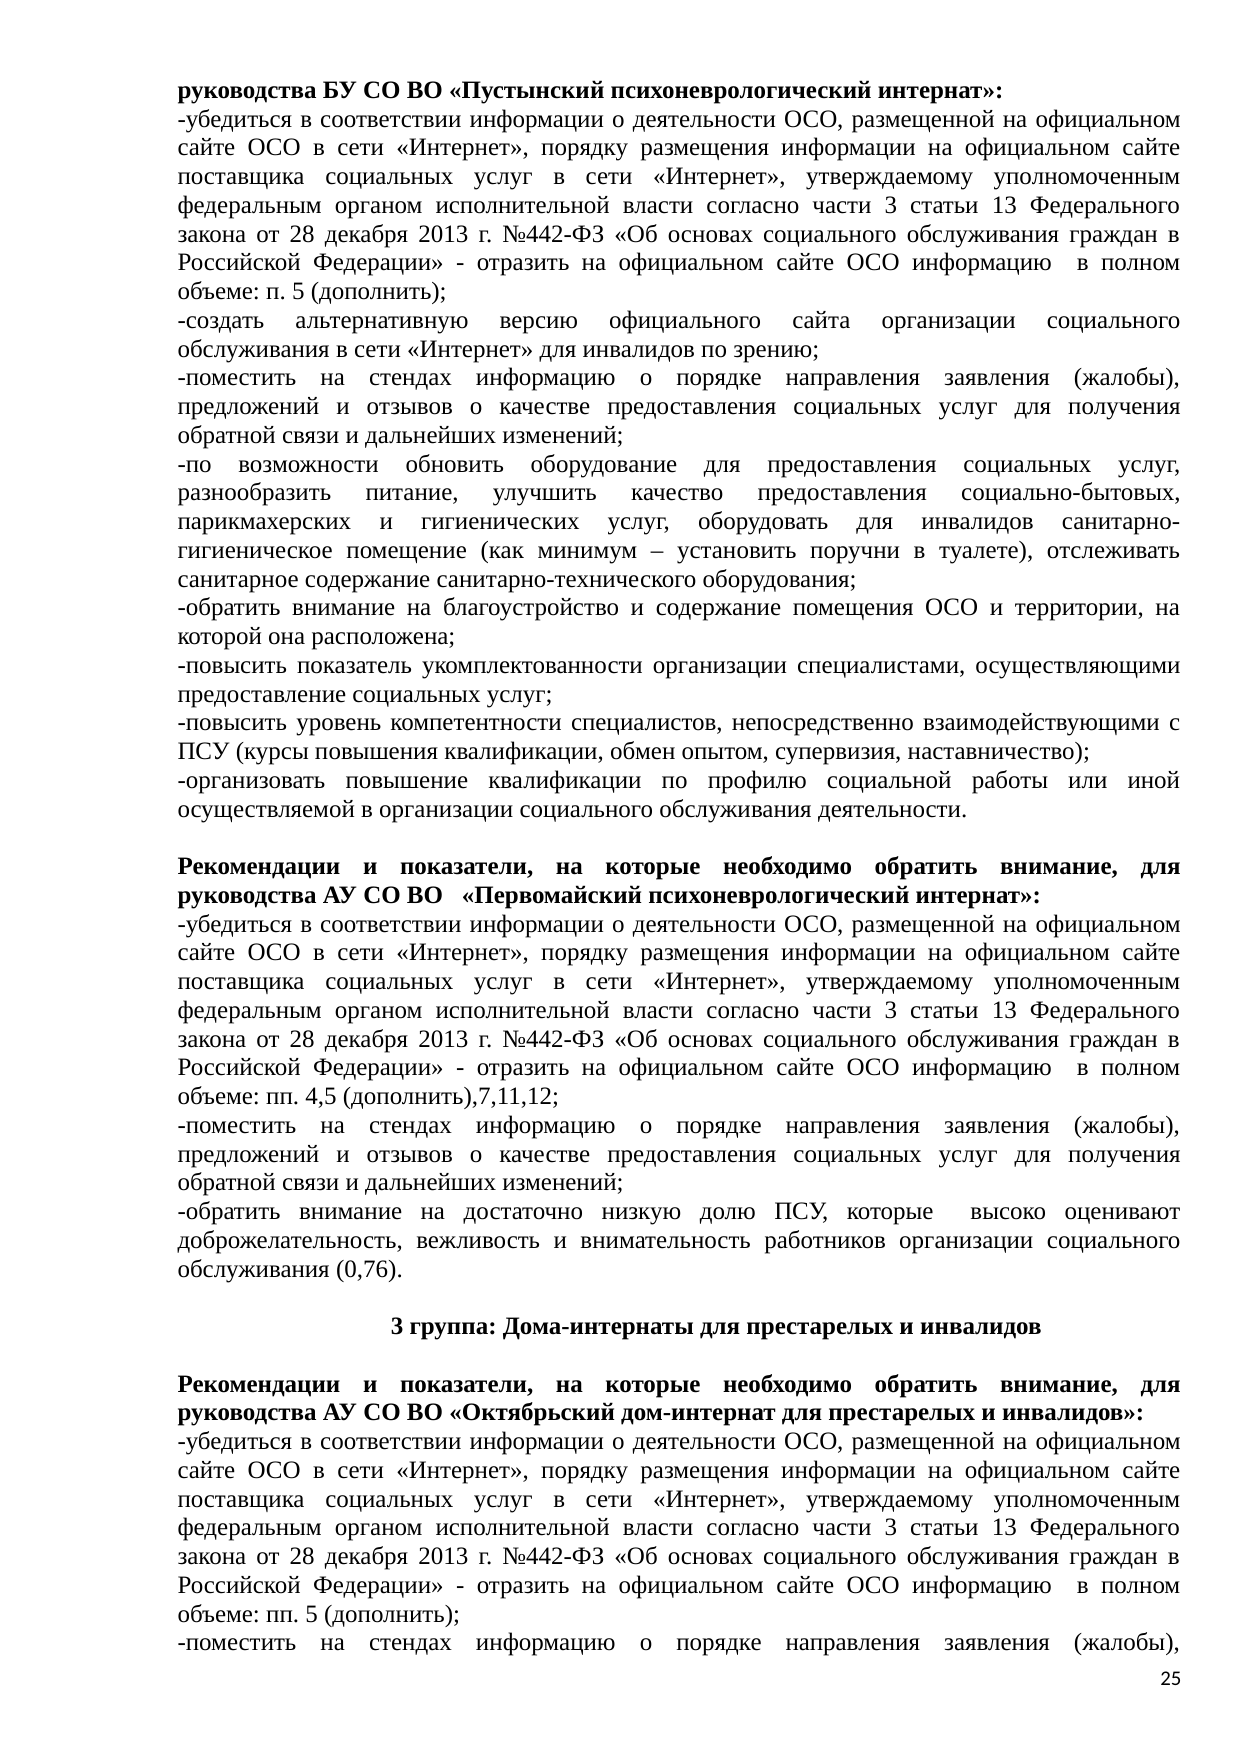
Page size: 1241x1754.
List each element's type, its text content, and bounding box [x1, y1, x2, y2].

text -повысить показатель укомплектованности организации специалистами, осуществляющими предоставление социальных услуг; [177, 650, 1181, 707]
text -повысить уровень компетентности специалистов, непосредственно взаимодействующими с ПСУ (курсы повышения квалификации, обмен опытом, супервизия, наставничество); [177, 707, 1181, 765]
text -обратить внимание на благоустройство и содержание помещения ОСО и территории, на которой она расположена; [177, 592, 1181, 650]
text Рекомендации и показатели, на которые необходимо обратить внимание, для руководства АУ СО ВО «Первомайский психоневрологический интернат»: [177, 851, 1181, 909]
text 3 группа: Дома-интернаты для престарелых и инвалидов [177, 1311, 1181, 1340]
text -поместить на стендах информацию о порядке направления заявления (жалобы), [177, 1627, 1181, 1656]
text -по возможности обновить оборудование для предоставления социальных услуг, разнообразить питание, улучшить качество предоставления социально-бытовых, парикмахерских и гигиенических услуг, оборудовать для инвалидов санитарно-гигиеническое помещение (как минимум – установить поручни в туалете), отслеживать санитарное содержание санитарно-технического оборудования; [177, 449, 1181, 592]
text -поместить на стендах информацию о порядке направления заявления (жалобы), предложений и отзывов о качестве предоставления социальных услуг для получения обратной связи и дальнейших изменений; [177, 362, 1181, 449]
text -создать альтернативную версию официального сайта организации социального обслуживания в сети «Интернет» для инвалидов по зрению; [177, 305, 1181, 362]
text -обратить внимание на достаточно низкую долю ПСУ, которые высоко оценивают доброжелательность, вежливость и внимательность работников организации социального обслуживания (0,76). [177, 1196, 1181, 1282]
text Рекомендации и показатели, на которые необходимо обратить внимание, для руководства АУ СО ВО «Октябрьский дом-интернат для престарелых и инвалидов»: [177, 1369, 1181, 1426]
text -убедиться в соответствии информации о деятельности ОСО, размещенной на официальном сайте ОСО в сети «Интернет», порядку размещения информации на официальном сайте поставщика социальных услуг в сети «Интернет», утверждаемому уполномоченным федеральным органом исполнительной власти согласно части 3 статьи 13 Федерального закона от 28 декабря 2013 г. №442-ФЗ «Об основах социального обслуживания граждан в Российской Федерации» - отразить на официальном сайте ОСО информацию в полном объеме: пп. 5 (дополнить); [177, 1426, 1181, 1627]
text руководства БУ СО ВО «Пустынский психоневрологический интернат»: [177, 75, 1181, 104]
text -организовать повышение квалификации по профилю социальной работы или иной осуществляемой в организации социального обслуживания деятельности. [177, 765, 1181, 822]
text -поместить на стендах информацию о порядке направления заявления (жалобы), предложений и отзывов о качестве предоставления социальных услуг для получения обратной связи и дальнейших изменений; [177, 1110, 1181, 1196]
text -убедиться в соответствии информации о деятельности ОСО, размещенной на официальном сайте ОСО в сети «Интернет», порядку размещения информации на официальном сайте поставщика социальных услуг в сети «Интернет», утверждаемому уполномоченным федеральным органом исполнительной власти согласно части 3 статьи 13 Федерального закона от 28 декабря 2013 г. №442-ФЗ «Об основах социального обслуживания граждан в Российской Федерации» - отразить на официальном сайте ОСО информацию в полном объеме: п. 5 (дополнить); [177, 104, 1181, 305]
text -убедиться в соответствии информации о деятельности ОСО, размещенной на официальном сайте ОСО в сети «Интернет», порядку размещения информации на официальном сайте поставщика социальных услуг в сети «Интернет», утверждаемому уполномоченным федеральным органом исполнительной власти согласно части 3 статьи 13 Федерального закона от 28 декабря 2013 г. №442-ФЗ «Об основах социального обслуживания граждан в Российской Федерации» - отразить на официальном сайте ОСО информацию в полном объеме: пп. 4,5 (дополнить),7,11,12; [177, 909, 1181, 1110]
